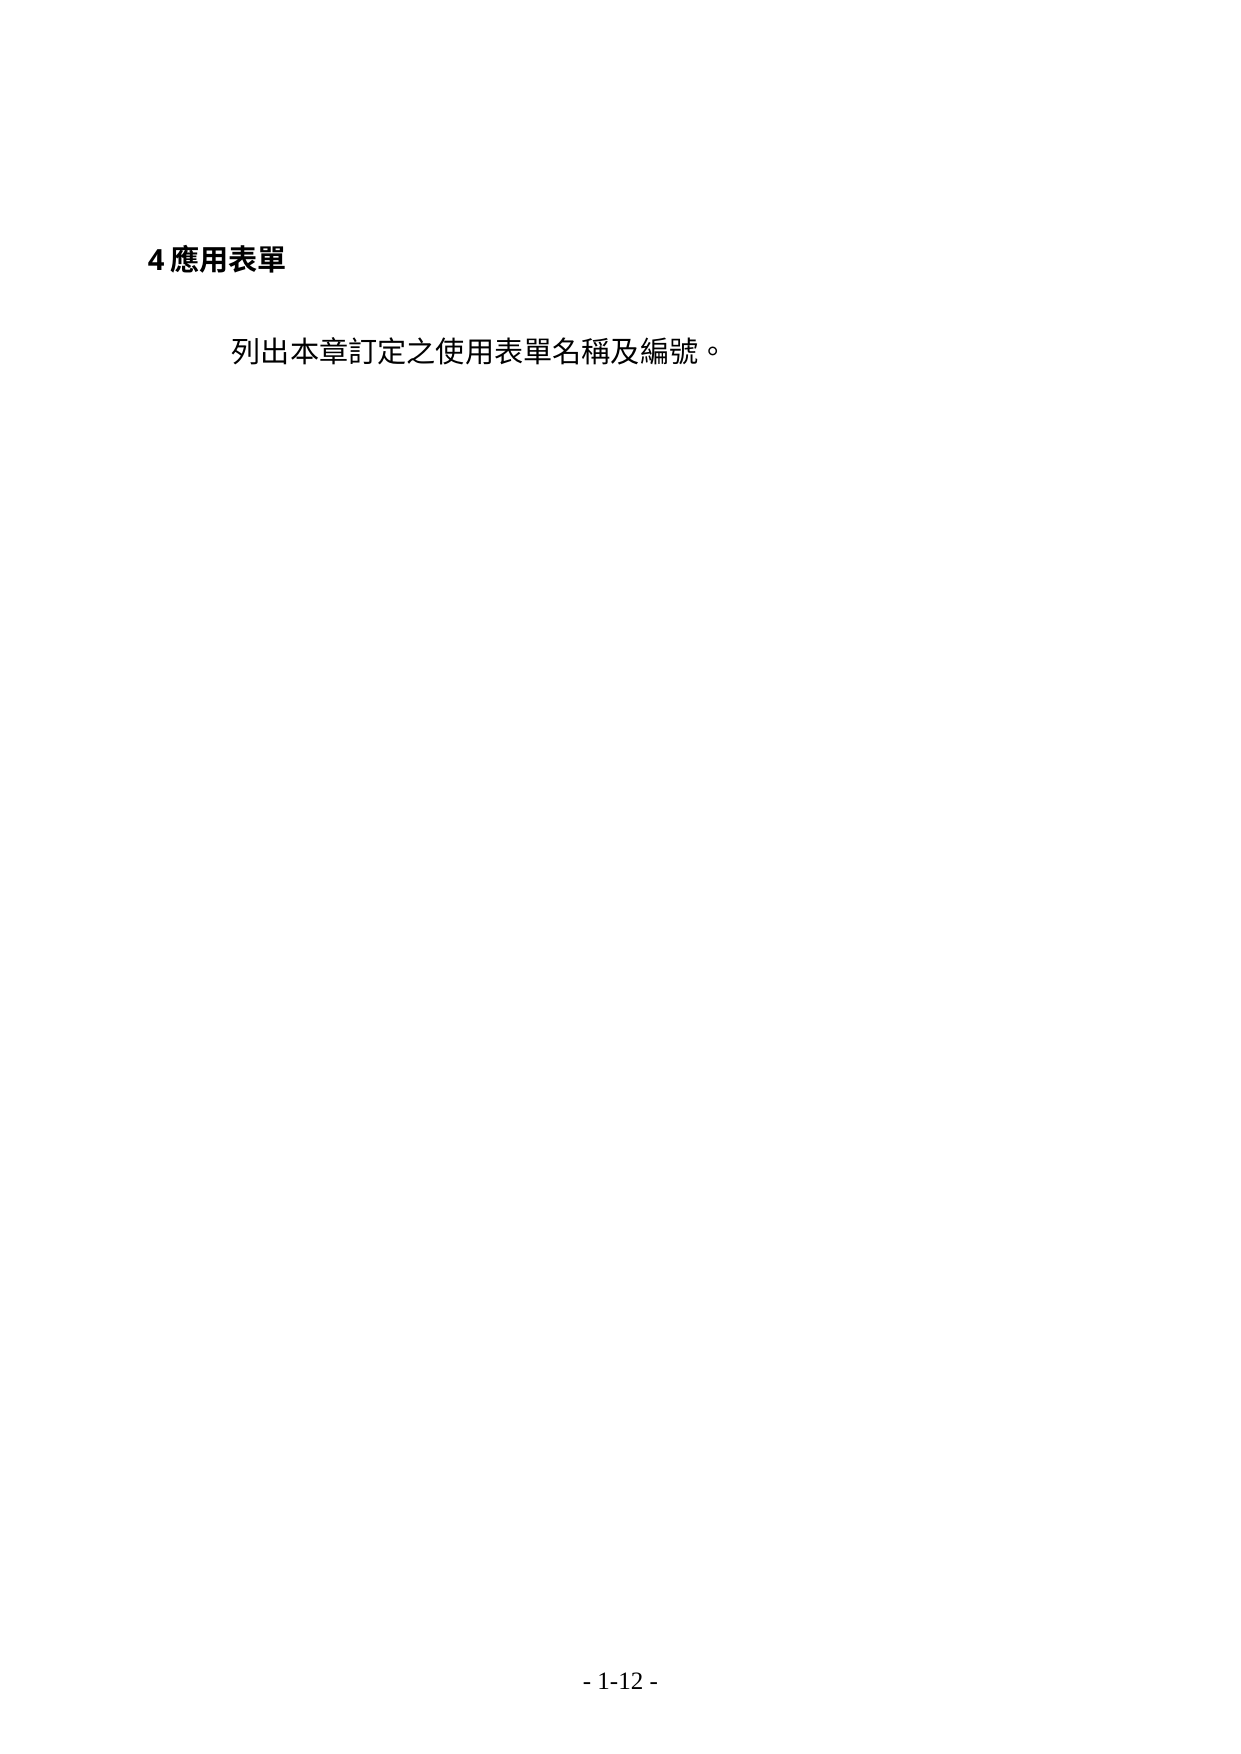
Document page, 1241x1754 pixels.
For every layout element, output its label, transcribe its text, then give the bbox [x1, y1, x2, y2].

text 列出本章訂定之使用表單名稱及編號。 [177, 329, 1092, 371]
subtitle 4應用表單 [148, 236, 1092, 279]
